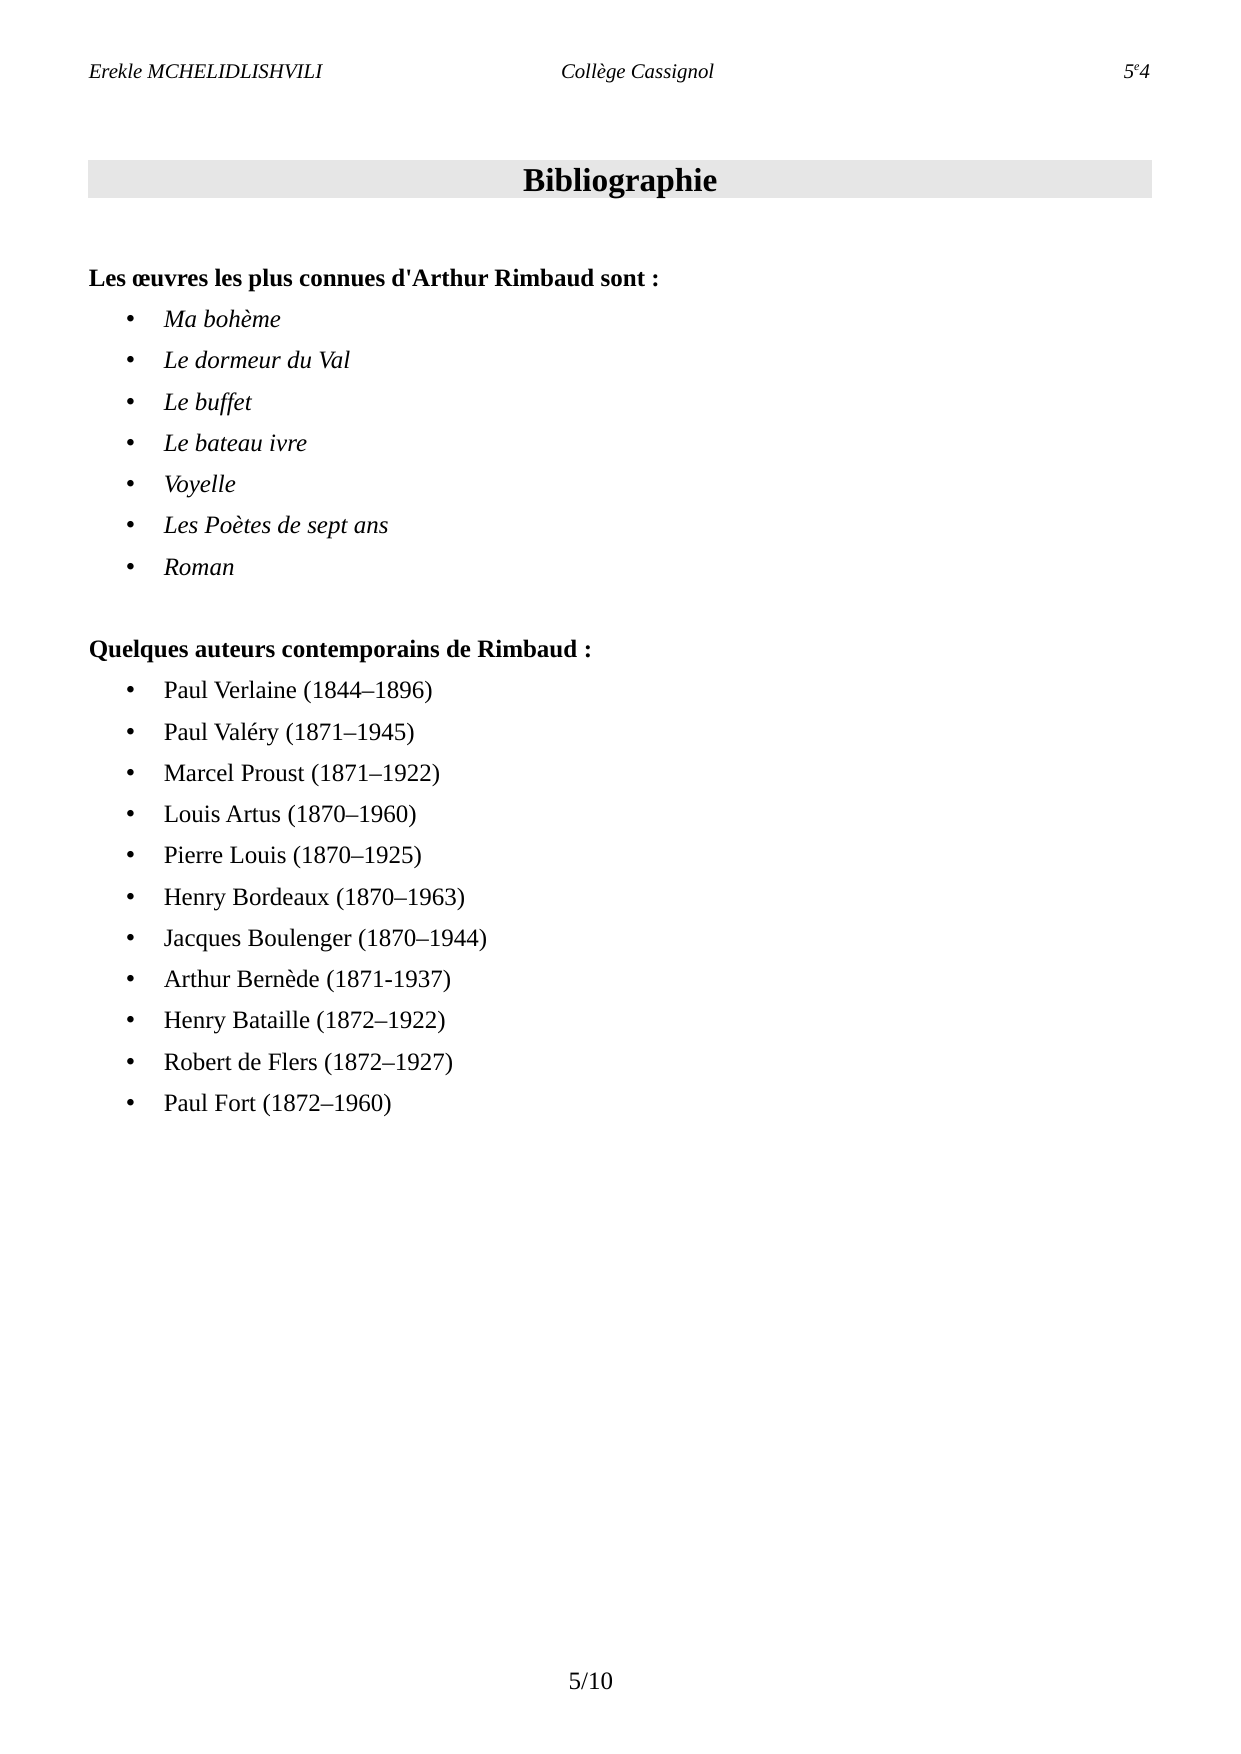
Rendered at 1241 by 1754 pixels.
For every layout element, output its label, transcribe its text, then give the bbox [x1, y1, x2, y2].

list Ma bohème [126, 304, 1152, 333]
list Marcel Proust (1871–1922) [126, 758, 1152, 787]
list Le buffet [126, 387, 1152, 416]
list Robert de Flers (1872–1927) [126, 1047, 1152, 1076]
list Le dormeur du Val [126, 346, 1152, 374]
list Louis Artus (1870–1960) [126, 799, 1152, 828]
text Quelques auteurs contemporains de Rimbaud : [88, 634, 1152, 663]
list Roman [126, 552, 1152, 581]
list Voyelle [126, 469, 1152, 498]
list Jacques Boulenger (1870–1944) [126, 923, 1152, 952]
list Paul Verlaine (1844–1896) [126, 676, 1152, 704]
list Les Poètes de sept ans [126, 511, 1152, 539]
list Le bateau ivre [126, 428, 1152, 457]
list Henry Bataille (1872–1922) [126, 1006, 1152, 1034]
subtitle Bibliographie [88, 160, 1152, 198]
list Paul Fort (1872–1960) [126, 1088, 1152, 1117]
list Pierre Louis (1870–1925) [126, 841, 1152, 869]
list Arthur Bernède (1871-1937) [126, 964, 1152, 993]
list Paul Valéry (1871–1945) [126, 717, 1152, 746]
text Les œuvres les plus connues d'Arthur Rimbaud sont : [88, 263, 1152, 292]
list Henry Bordeaux (1870–1963) [126, 882, 1152, 911]
